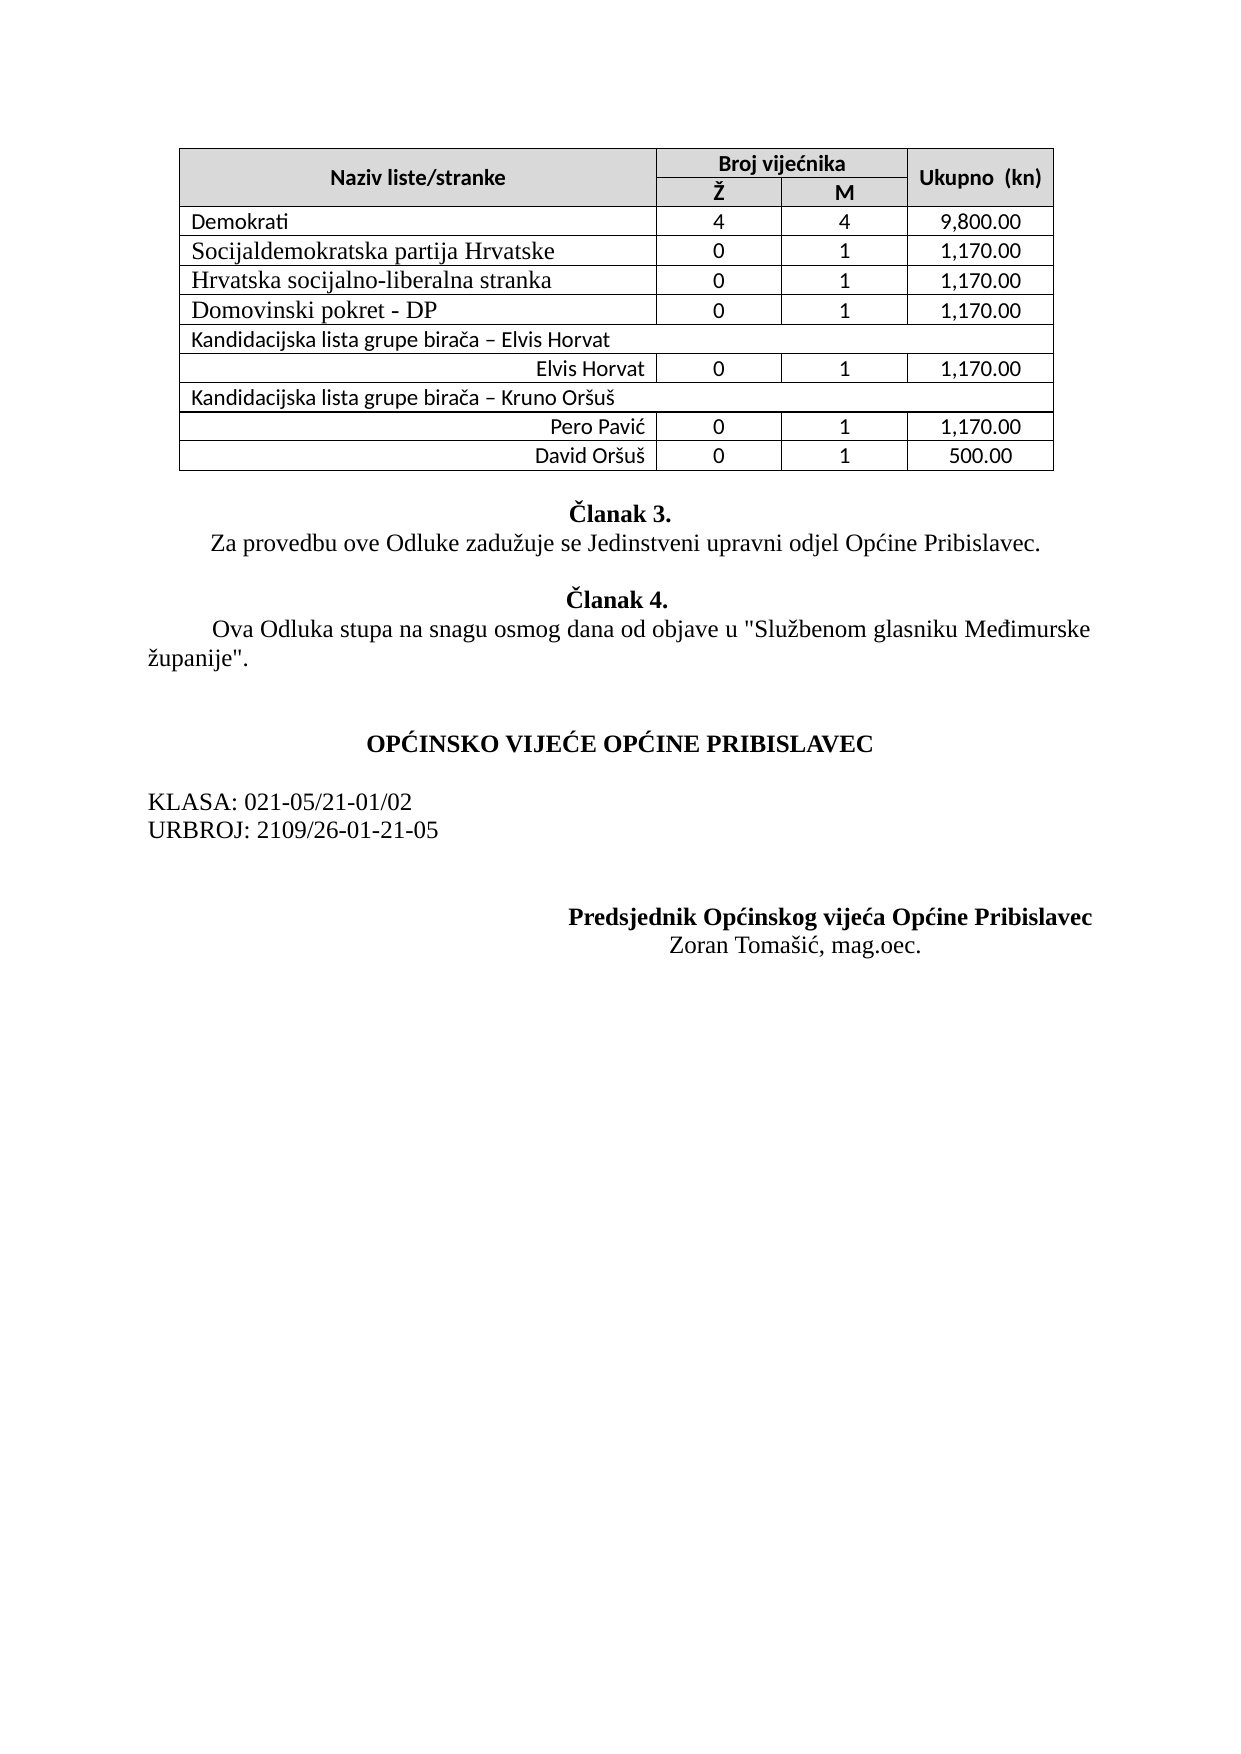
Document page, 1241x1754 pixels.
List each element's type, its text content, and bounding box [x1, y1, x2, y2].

table_cell 1 [782, 236, 907, 264]
table_cell 1.170,00 [908, 413, 1053, 440]
table_cell 1 [782, 266, 907, 294]
table_cell 1 [782, 441, 907, 469]
table_cell 1.170,00 [908, 354, 1053, 382]
table_cell 4 [657, 207, 781, 235]
table_cell Kandidacijska lista grupe birača – Kruno Oršuš [180, 383, 1053, 411]
text URBROJ: 2109/26-01-21-05 [148, 816, 1093, 844]
table_cell 1 [782, 413, 907, 440]
table_cell 0 [657, 413, 781, 440]
table_cell 1.170,00 [908, 236, 1053, 264]
table_cell 0 [657, 441, 781, 469]
table_cell Demokrati [180, 207, 656, 235]
table_header Naziv liste/stranke [180, 149, 656, 206]
table_header Broj vijećnika [657, 149, 907, 177]
table_cell 0 [657, 236, 781, 264]
text Članak 3. [148, 499, 1093, 528]
table_header Ukupno (kn) [908, 149, 1053, 206]
text Članak 4. [148, 586, 1093, 614]
table_cell Kandidacijska lista grupe birača – Elvis Horvat [180, 325, 1053, 353]
text Ova Odluka stupa na snagu osmog dana od objave u "Službenom glasniku Međimurske županije". [148, 614, 1093, 672]
table_cell Pero Pavić [180, 413, 656, 440]
table_cell David Oršuš [180, 441, 656, 469]
table_cell 500,00 [908, 441, 1053, 469]
table_cell Hrvatska socijalno-liberalna stranka [180, 266, 656, 294]
table_cell 0 [657, 354, 781, 382]
table_cell Socijaldemokratska partija Hrvatske [180, 236, 656, 264]
table_cell 1.170,00 [908, 295, 1053, 324]
table_cell 9.800,00 [908, 207, 1053, 235]
text KLASA: 021-05/21-01/02 [148, 787, 1093, 816]
table_cell 1 [782, 354, 907, 382]
table_cell 1 [782, 295, 907, 324]
table_cell Elvis Horvat [180, 354, 656, 382]
text OPĆINSKO VIJEĆE OPĆINE PRIBISLAVEC [148, 729, 1093, 758]
table_cell 0 [657, 295, 781, 324]
table_cell 1.170,00 [908, 266, 1053, 294]
text Predsjednik Općinskog vijeća Općine Pribislavec [148, 902, 1093, 931]
table_cell M [782, 178, 907, 206]
text Zoran Tomašić, mag.oec. [148, 931, 1093, 959]
table_cell Ž [657, 178, 781, 206]
table_cell Domovinski pokret - DP [180, 295, 656, 324]
table_cell 4 [782, 207, 907, 235]
table_cell 0 [657, 266, 781, 294]
text Za provedbu ove Odluke zadužuje se Jedinstveni upravni odjel Općine Pribislavec. [148, 528, 1093, 557]
